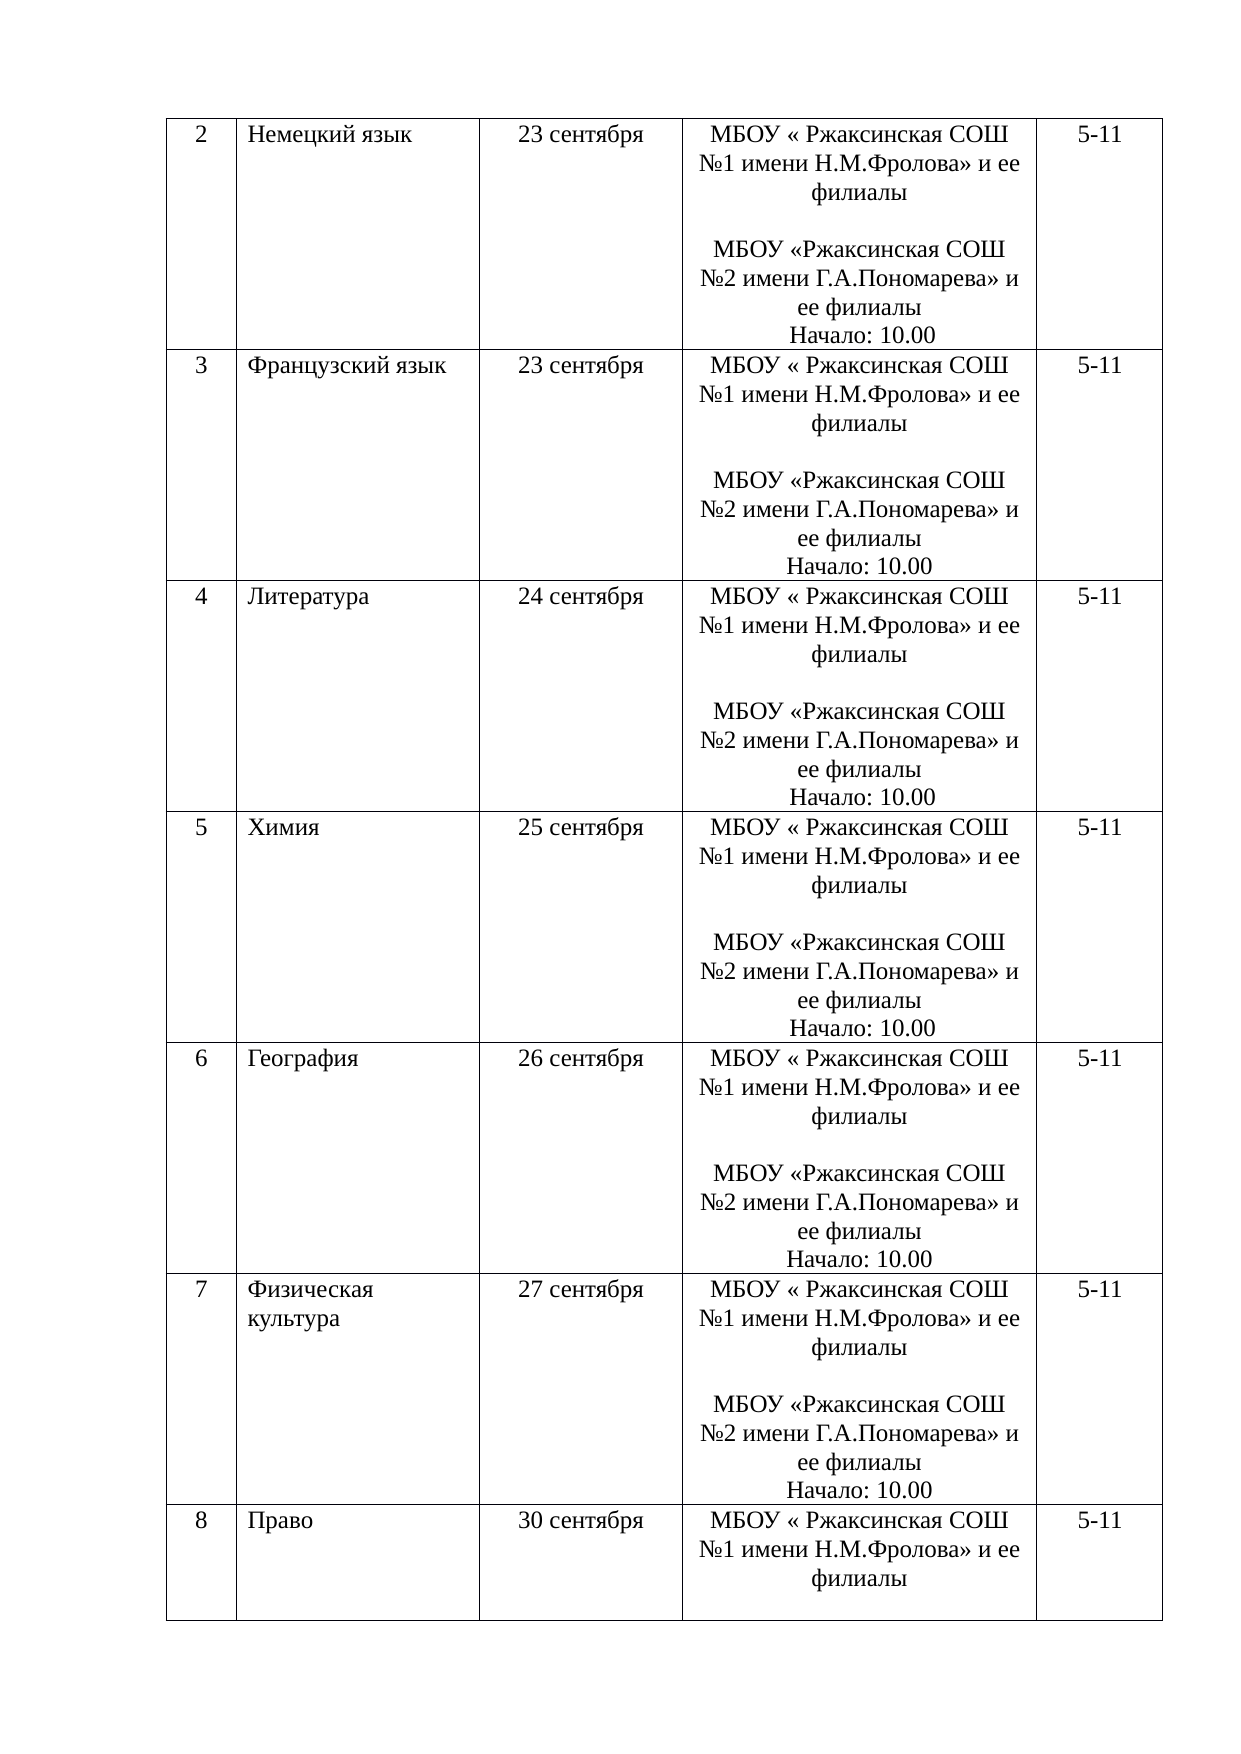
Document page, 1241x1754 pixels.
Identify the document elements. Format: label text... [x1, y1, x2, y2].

table_cell 5-11 [1037, 1274, 1162, 1504]
table_cell 6 [167, 1043, 236, 1273]
table_cell 30 сентября [480, 1505, 682, 1620]
table_cell 5-11 [1037, 812, 1162, 1042]
table_cell 27 сентября [480, 1274, 682, 1504]
table_cell 23 сентября [480, 119, 682, 349]
table_cell 4 [167, 581, 236, 811]
table_cell Французский язык [237, 350, 479, 580]
table_cell 8 [167, 1505, 236, 1620]
table_cell Химия [237, 812, 479, 1042]
table_cell 24 сентября [480, 581, 682, 811]
table_cell МБОУ « Ржаксинская СОШ №1 имени Н.М.Фролова» и ее филиалы МБОУ «Ржаксинская СОШ №2 имени Г.А.Пономарева» и ее филиалы Начало: 10.00 [683, 812, 1036, 1042]
table_cell 5-11 [1037, 350, 1162, 580]
table_cell Физическая культура [237, 1274, 479, 1504]
table_cell МБОУ « Ржаксинская СОШ №1 имени Н.М.Фролова» и ее филиалы МБОУ «Ржаксинская СОШ №2 имени Г.А.Пономарева» и ее филиалы Начало: 10.00 [683, 119, 1036, 349]
table_cell 5-11 [1037, 119, 1162, 349]
table_cell Немецкий язык [237, 119, 479, 349]
table_cell 26 сентября [480, 1043, 682, 1273]
table_cell Право [237, 1505, 479, 1620]
table_cell География [237, 1043, 479, 1273]
table_cell 23 сентября [480, 350, 682, 580]
table_cell МБОУ « Ржаксинская СОШ №1 имени Н.М.Фролова» и ее филиалы МБОУ «Ржаксинская СОШ №2 имени Г.А.Пономарева» и ее филиалы Начало: 10.00 [683, 1043, 1036, 1273]
table_cell 3 [167, 350, 236, 580]
table_cell 5-11 [1037, 1043, 1162, 1273]
table_cell 7 [167, 1274, 236, 1504]
table_cell Литература [237, 581, 479, 811]
table_cell 25 сентября [480, 812, 682, 1042]
table_cell 5 [167, 812, 236, 1042]
table_cell МБОУ « Ржаксинская СОШ №1 имени Н.М.Фролова» и ее филиалы МБОУ «Ржаксинская СОШ №2 имени Г.А.Пономарева» и ее филиалы Начало: 10.00 [683, 581, 1036, 811]
table_cell 5-11 [1037, 1505, 1162, 1620]
table_cell МБОУ « Ржаксинская СОШ №1 имени Н.М.Фролова» и ее филиалы [683, 1505, 1036, 1620]
table_cell 2 [167, 119, 236, 349]
table_cell 5-11 [1037, 581, 1162, 811]
table_cell МБОУ « Ржаксинская СОШ №1 имени Н.М.Фролова» и ее филиалы МБОУ «Ржаксинская СОШ №2 имени Г.А.Пономарева» и ее филиалы Начало: 10.00 [683, 350, 1036, 580]
table_cell МБОУ « Ржаксинская СОШ №1 имени Н.М.Фролова» и ее филиалы МБОУ «Ржаксинская СОШ №2 имени Г.А.Пономарева» и ее филиалы Начало: 10.00 [683, 1274, 1036, 1504]
